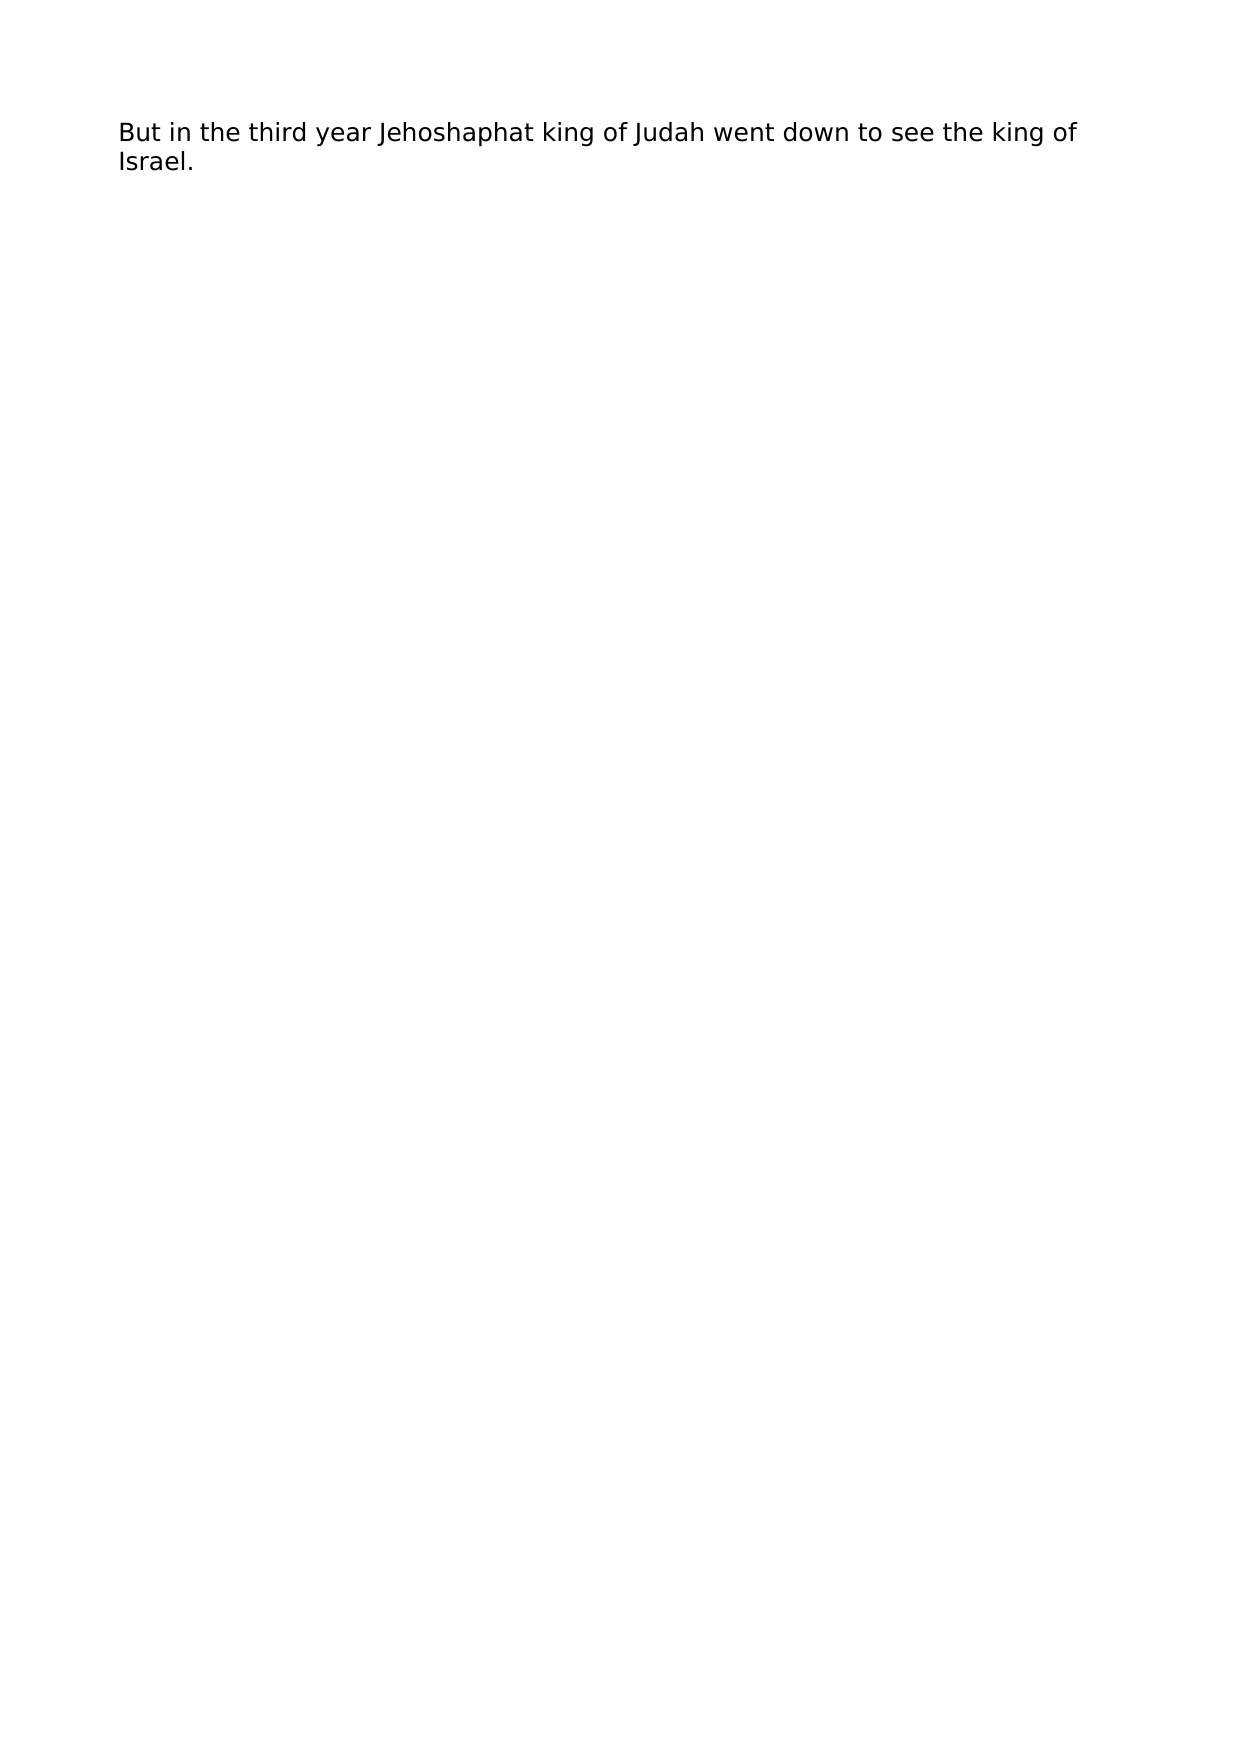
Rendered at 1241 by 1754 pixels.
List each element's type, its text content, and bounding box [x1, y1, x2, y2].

text But in the third year Jehoshaphat king of Judah went down to see the king of Israel. [118, 118, 1122, 176]
